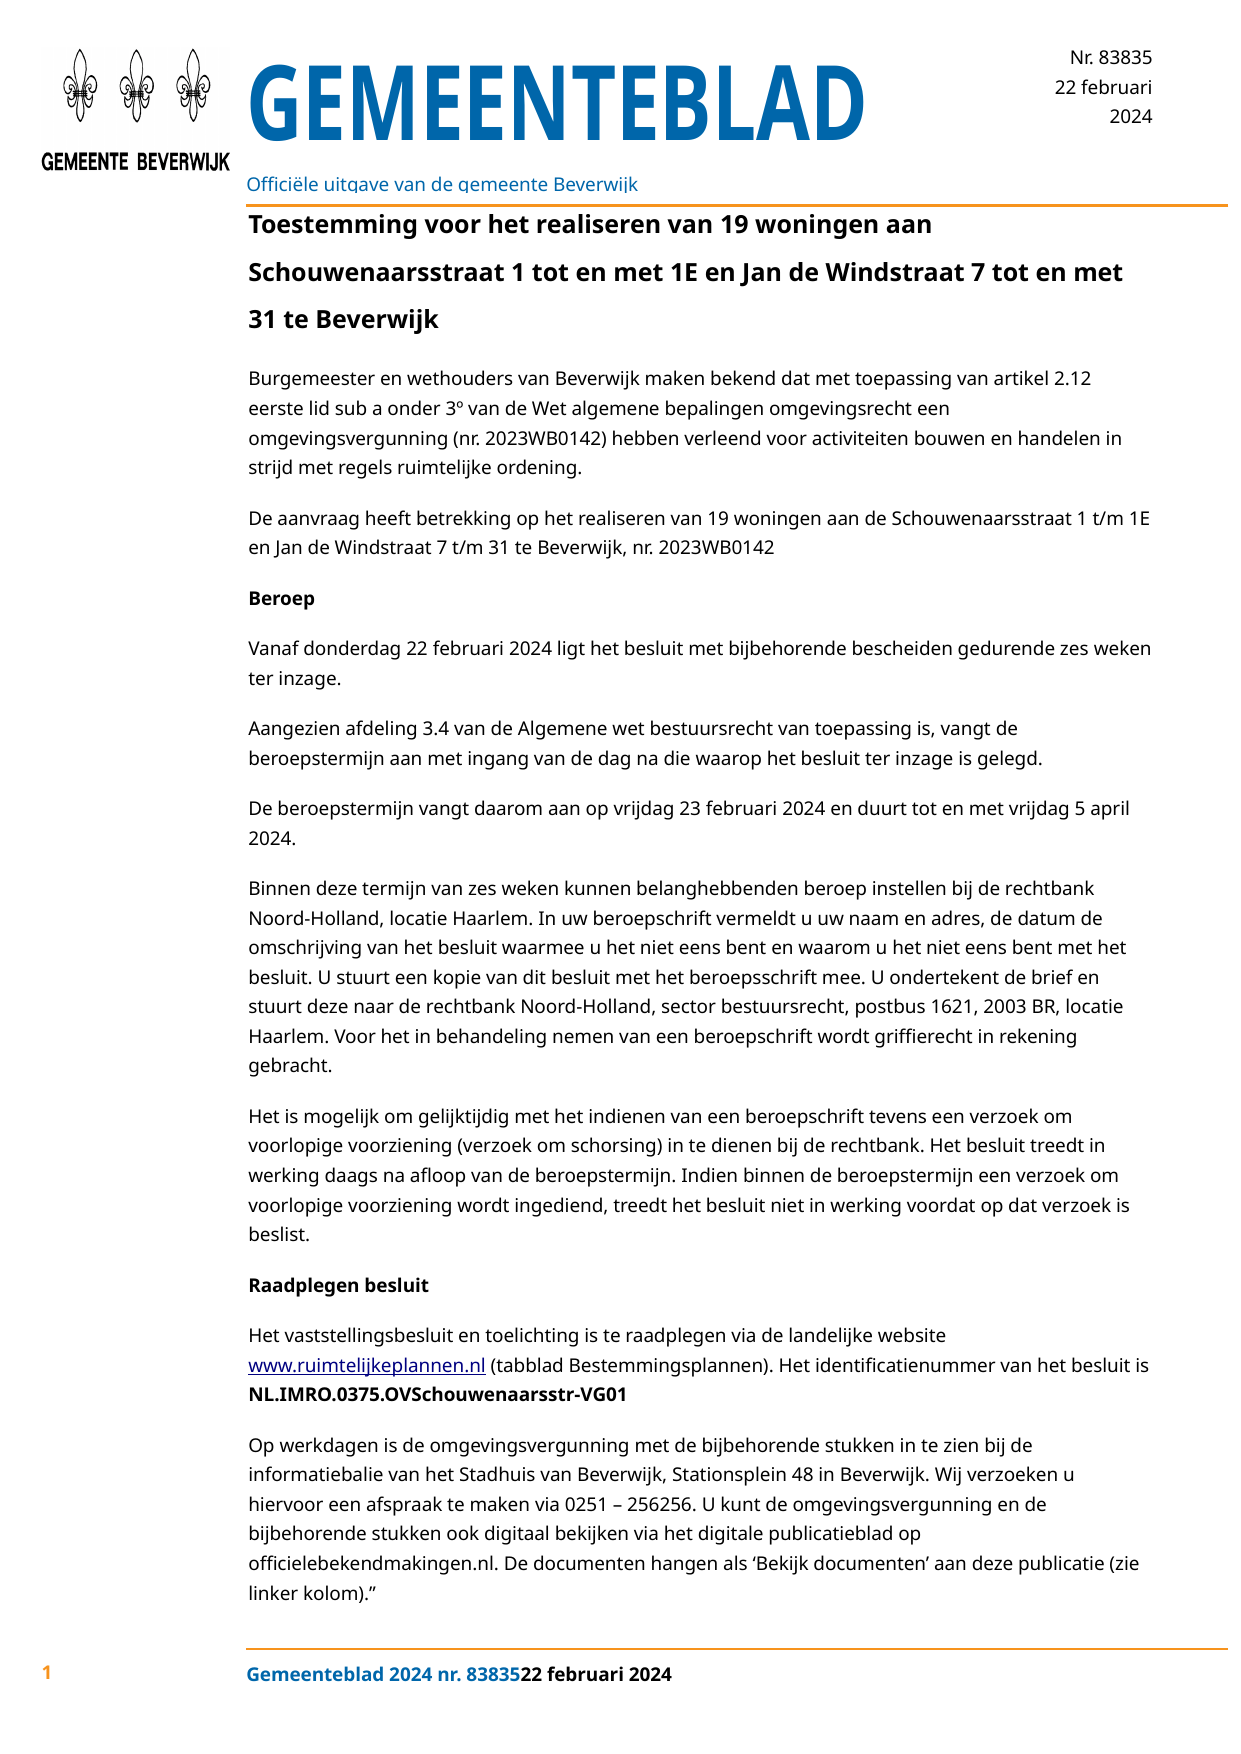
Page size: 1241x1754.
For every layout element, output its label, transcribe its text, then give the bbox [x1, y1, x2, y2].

text De aanvraag heeft betrekking op het realiseren van 19 woningen aan de Schouwenaarsstraat 1 t/m 1E en Jan de Windstraat 7 t/m 31 te Beverwijk, nr. 2023WB0142 [248, 505, 1152, 560]
text Raadplegen besluit [248, 1272, 1152, 1297]
text Vanaf donderdag 22 februari 2024 ligt het besluit met bijbehorende bescheiden gedurende zes weken ter inzage. [248, 635, 1152, 690]
text Op werkdagen is de omgevingsvergunning met de bijbehorende stukken in te zien bij de informatiebalie van het Stadhuis van Beverwijk, Stationsplein 48 in Beverwijk. Wij verzoeken u hiervoor een afspraak te maken via 0251 – 256256. U kunt de omgevingsvergunning en de bijbehorende stukken ook digitaal bekijken via het digitale publicatieblad op officielebekendmakingen.nl. De documenten hangen als ‘Bekijk documenten’ aan deze publicatie (zie linker kolom).” [248, 1432, 1152, 1605]
text Het vaststellingsbesluit en toelichting is te raadplegen via de landelijke website www.ruimtelijkeplannen.nl (tabblad Bestemmingsplannen). Het identificatienummer van het besluit is NL.IMRO.0375.OVSchouwenaarsstr-VG01 [248, 1322, 1152, 1407]
text Beroep [248, 585, 1152, 610]
picture [41, 47, 231, 172]
text Aangezien afdeling 3.4 van de Algemene wet bestuursrecht van toepassing is, vangt de beroepstermijn aan met ingang van de dag na die waarop het besluit ter inzage is gelegd. [248, 715, 1152, 770]
text Toestemming voor het realiseren van 19 woningen aan Schouwenaarsstraat 1 tot en met 1E en Jan de Windstraat 7 tot en met 31 te Beverwijk [248, 207, 1152, 336]
text Binnen deze termijn van zes weken kunnen belanghebbenden beroep instellen bij de rechtbank Noord-Holland, locatie Haarlem. In uw beroepschrift vermeldt u uw naam en adres, de datum de omschrijving van het besluit waarmee u het niet eens bent en waarom u het niet eens bent met het besluit. U stuurt een kopie van dit besluit met het beroepsschrift mee. U ondertekent de brief en stuurt deze naar de rechtbank Noord-Holland, sector bestuursrecht, postbus 1621, 2003 BR, locatie Haarlem. Voor het in behandeling nemen van een beroepschrift wordt griffierecht in rekening gebracht. [248, 875, 1152, 1078]
text De beroepstermijn vangt daarom aan op vrijdag 23 februari 2024 en duurt tot en met vrijdag 5 april 2024. [248, 795, 1152, 850]
text Het is mogelijk om gelijktijdig met het indienen van een beroepschrift tevens een verzoek om voorlopige voorziening (verzoek om schorsing) in te dienen bij de rechtbank. Het besluit treedt in werking daags na afloop van de beroepstermijn. Indien binnen de beroepstermijn een verzoek om voorlopige voorziening wordt ingediend, treedt het besluit niet in werking voordat op dat verzoek is beslist. [248, 1103, 1152, 1247]
text Burgemeester en wethouders van Beverwijk maken bekend dat met toepassing van artikel 2.12 eerste lid sub a onder 3º van de Wet algemene bepalingen omgevingsrecht een omgevingsvergunning (nr. 2023WB0142) hebben verleend voor activiteiten bouwen en handelen in strijd met regels ruimtelijke ordening. [248, 366, 1152, 480]
